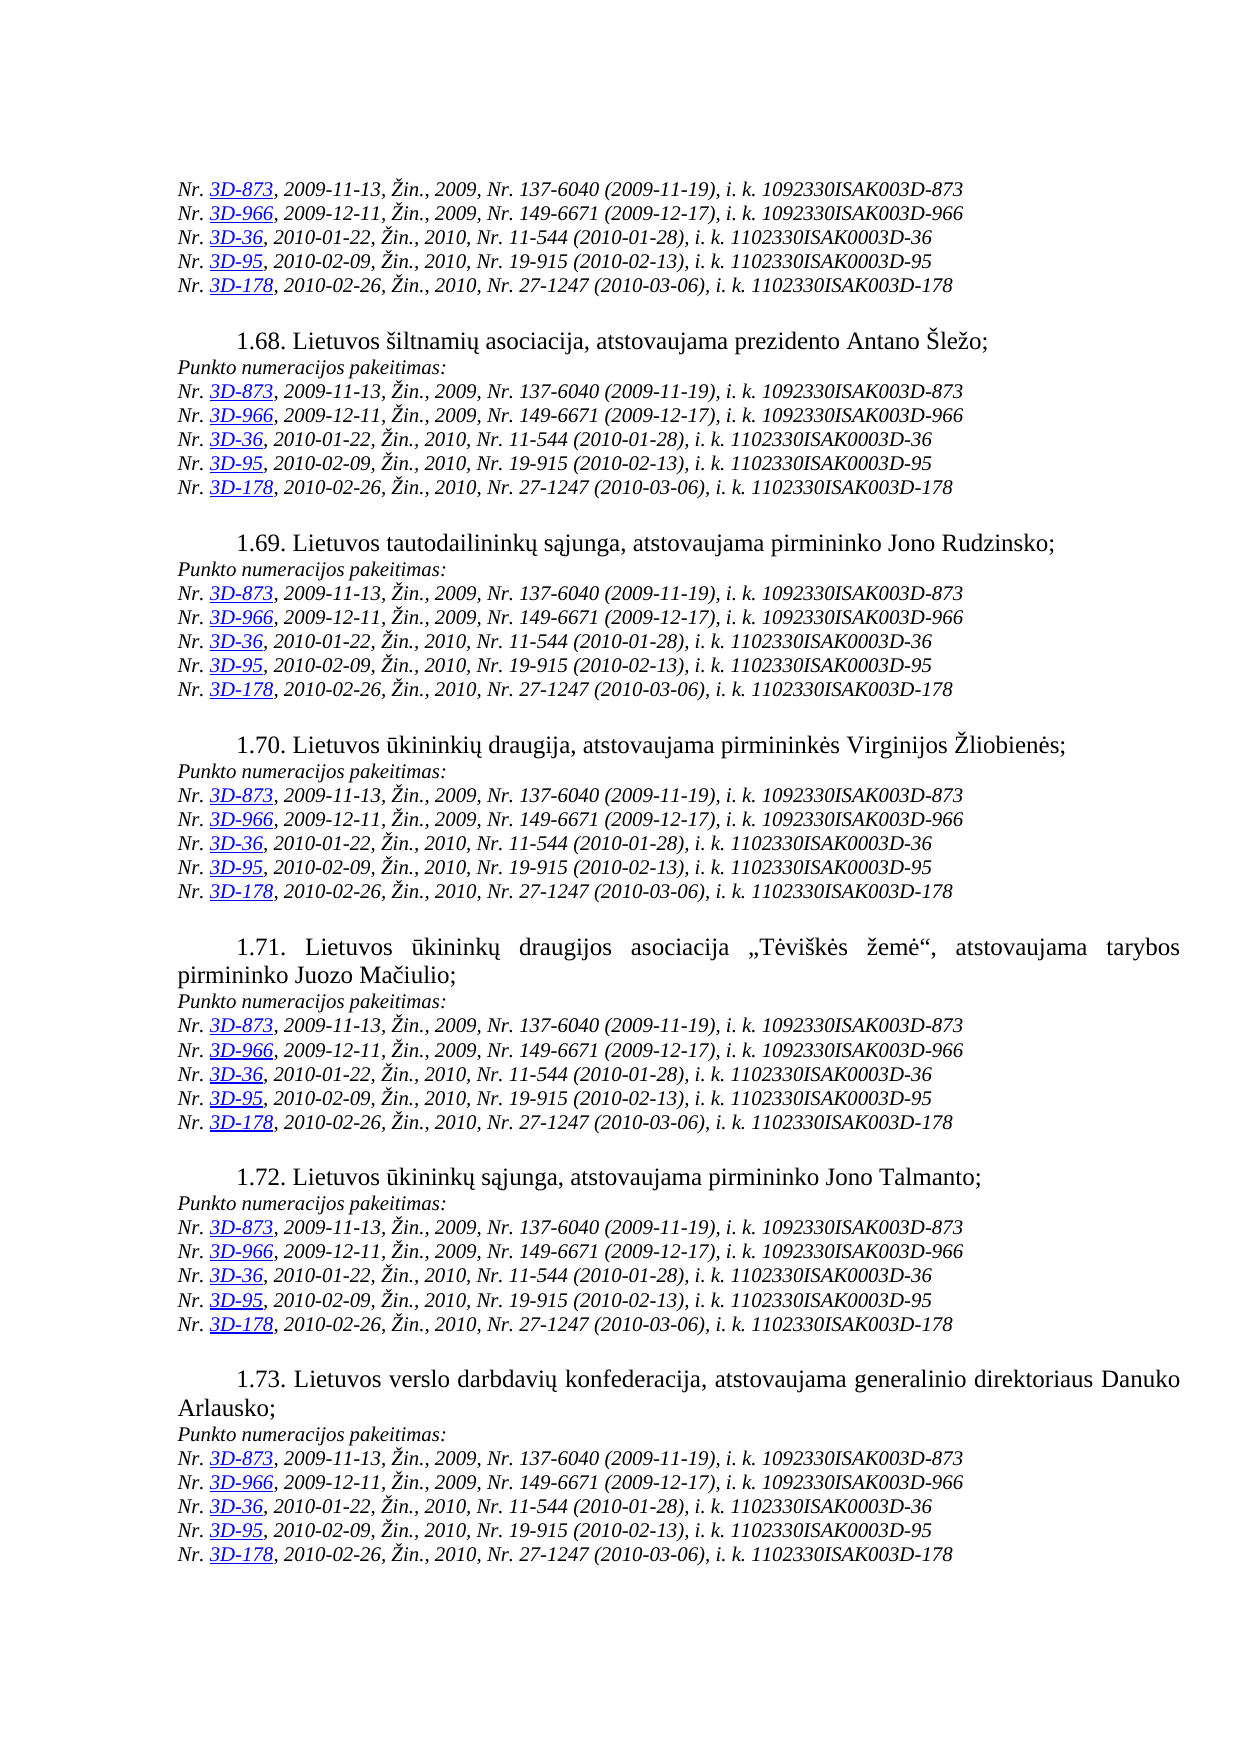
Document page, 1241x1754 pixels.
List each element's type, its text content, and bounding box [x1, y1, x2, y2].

text Nr. 3D-966, 2009-12-11, Žin., 2009, Nr. 149-6671 (2009-12-17), i. k. 1092330ISAK003D-966 [177, 807, 1181, 831]
text 1.73. Lietuvos verslo darbdavių konfederacija, atstovaujama generalinio direktoriaus Danuko Arlausko; [177, 1364, 1181, 1422]
text Nr. 3D-873, 2009-11-13, Žin., 2009, Nr. 137-6040 (2009-11-19), i. k. 1092330ISAK003D-873 [177, 783, 1181, 807]
text Punkto numeracijos pakeitimas: [177, 1191, 1181, 1215]
text Punkto numeracijos pakeitimas: [177, 989, 1181, 1013]
text 1.71. Lietuvos ūkininkų draugijos asociacija „Tėviškės žemė“, atstovaujama tarybos pirmininko Juozo Mačiulio; [177, 932, 1181, 989]
text Nr. 3D-178, 2010-02-26, Žin., 2010, Nr. 27-1247 (2010-03-06), i. k. 1102330ISAK003D-178 [177, 1312, 1181, 1336]
text Nr. 3D-966, 2009-12-11, Žin., 2009, Nr. 149-6671 (2009-12-17), i. k. 1092330ISAK003D-966 [177, 403, 1181, 427]
text Nr. 3D-95, 2010-02-09, Žin., 2010, Nr. 19-915 (2010-02-13), i. k. 1102330ISAK0003D-95 [177, 855, 1181, 879]
text Nr. 3D-873, 2009-11-13, Žin., 2009, Nr. 137-6040 (2009-11-19), i. k. 1092330ISAK003D-873 [177, 1446, 1181, 1470]
text 1.68. Lietuvos šiltnamių asociacija, atstovaujama prezidento Antano Šležo; [177, 326, 1181, 355]
text Nr. 3D-966, 2009-12-11, Žin., 2009, Nr. 149-6671 (2009-12-17), i. k. 1092330ISAK003D-966 [177, 1037, 1181, 1062]
text Nr. 3D-178, 2010-02-26, Žin., 2010, Nr. 27-1247 (2010-03-06), i. k. 1102330ISAK003D-178 [177, 879, 1181, 903]
text Nr. 3D-966, 2009-12-11, Žin., 2009, Nr. 149-6671 (2009-12-17), i. k. 1092330ISAK003D-966 [177, 201, 1181, 225]
text Nr. 3D-178, 2010-02-26, Žin., 2010, Nr. 27-1247 (2010-03-06), i. k. 1102330ISAK003D-178 [177, 677, 1181, 701]
text Nr. 3D-36, 2010-01-22, Žin., 2010, Nr. 11-544 (2010-01-28), i. k. 1102330ISAK0003D-36 [177, 831, 1181, 855]
text Nr. 3D-966, 2009-12-11, Žin., 2009, Nr. 149-6671 (2009-12-17), i. k. 1092330ISAK003D-966 [177, 1239, 1181, 1263]
text Punkto numeracijos pakeitimas: [177, 355, 1181, 379]
text 1.72. Lietuvos ūkininkų sąjunga, atstovaujama pirmininko Jono Talmanto; [177, 1162, 1181, 1191]
text Nr. 3D-36, 2010-01-22, Žin., 2010, Nr. 11-544 (2010-01-28), i. k. 1102330ISAK0003D-36 [177, 629, 1181, 653]
text Nr. 3D-36, 2010-01-22, Žin., 2010, Nr. 11-544 (2010-01-28), i. k. 1102330ISAK0003D-36 [177, 1062, 1181, 1086]
text Nr. 3D-178, 2010-02-26, Žin., 2010, Nr. 27-1247 (2010-03-06), i. k. 1102330ISAK003D-178 [177, 273, 1181, 297]
text Nr. 3D-966, 2009-12-11, Žin., 2009, Nr. 149-6671 (2009-12-17), i. k. 1092330ISAK003D-966 [177, 1470, 1181, 1494]
text Nr. 3D-36, 2010-01-22, Žin., 2010, Nr. 11-544 (2010-01-28), i. k. 1102330ISAK0003D-36 [177, 1263, 1181, 1287]
text Nr. 3D-36, 2010-01-22, Žin., 2010, Nr. 11-544 (2010-01-28), i. k. 1102330ISAK0003D-36 [177, 427, 1181, 451]
text Nr. 3D-873, 2009-11-13, Žin., 2009, Nr. 137-6040 (2009-11-19), i. k. 1092330ISAK003D-873 [177, 177, 1181, 201]
text Nr. 3D-966, 2009-12-11, Žin., 2009, Nr. 149-6671 (2009-12-17), i. k. 1092330ISAK003D-966 [177, 605, 1181, 629]
text Nr. 3D-873, 2009-11-13, Žin., 2009, Nr. 137-6040 (2009-11-19), i. k. 1092330ISAK003D-873 [177, 581, 1181, 605]
text Punkto numeracijos pakeitimas: [177, 557, 1181, 581]
text Punkto numeracijos pakeitimas: [177, 1422, 1181, 1446]
text Nr. 3D-178, 2010-02-26, Žin., 2010, Nr. 27-1247 (2010-03-06), i. k. 1102330ISAK003D-178 [177, 1110, 1181, 1134]
text Nr. 3D-178, 2010-02-26, Žin., 2010, Nr. 27-1247 (2010-03-06), i. k. 1102330ISAK003D-178 [177, 1542, 1181, 1566]
text Nr. 3D-95, 2010-02-09, Žin., 2010, Nr. 19-915 (2010-02-13), i. k. 1102330ISAK0003D-95 [177, 1086, 1181, 1110]
text Nr. 3D-873, 2009-11-13, Žin., 2009, Nr. 137-6040 (2009-11-19), i. k. 1092330ISAK003D-873 [177, 1215, 1181, 1239]
text Nr. 3D-178, 2010-02-26, Žin., 2010, Nr. 27-1247 (2010-03-06), i. k. 1102330ISAK003D-178 [177, 475, 1181, 499]
text Nr. 3D-36, 2010-01-22, Žin., 2010, Nr. 11-544 (2010-01-28), i. k. 1102330ISAK0003D-36 [177, 225, 1181, 249]
text Nr. 3D-36, 2010-01-22, Žin., 2010, Nr. 11-544 (2010-01-28), i. k. 1102330ISAK0003D-36 [177, 1494, 1181, 1518]
text 1.70. Lietuvos ūkininkių draugija, atstovaujama pirmininkės Virginijos Žliobienės; [177, 730, 1181, 759]
text Nr. 3D-95, 2010-02-09, Žin., 2010, Nr. 19-915 (2010-02-13), i. k. 1102330ISAK0003D-95 [177, 249, 1181, 273]
text Nr. 3D-95, 2010-02-09, Žin., 2010, Nr. 19-915 (2010-02-13), i. k. 1102330ISAK0003D-95 [177, 1287, 1181, 1312]
text Nr. 3D-873, 2009-11-13, Žin., 2009, Nr. 137-6040 (2009-11-19), i. k. 1092330ISAK003D-873 [177, 1013, 1181, 1037]
text Nr. 3D-95, 2010-02-09, Žin., 2010, Nr. 19-915 (2010-02-13), i. k. 1102330ISAK0003D-95 [177, 653, 1181, 677]
text Nr. 3D-95, 2010-02-09, Žin., 2010, Nr. 19-915 (2010-02-13), i. k. 1102330ISAK0003D-95 [177, 451, 1181, 475]
text 1.69. Lietuvos tautodailininkų sąjunga, atstovaujama pirmininko Jono Rudzinsko; [177, 528, 1181, 557]
text Nr. 3D-873, 2009-11-13, Žin., 2009, Nr. 137-6040 (2009-11-19), i. k. 1092330ISAK003D-873 [177, 379, 1181, 403]
text Nr. 3D-95, 2010-02-09, Žin., 2010, Nr. 19-915 (2010-02-13), i. k. 1102330ISAK0003D-95 [177, 1518, 1181, 1542]
text Punkto numeracijos pakeitimas: [177, 759, 1181, 783]
